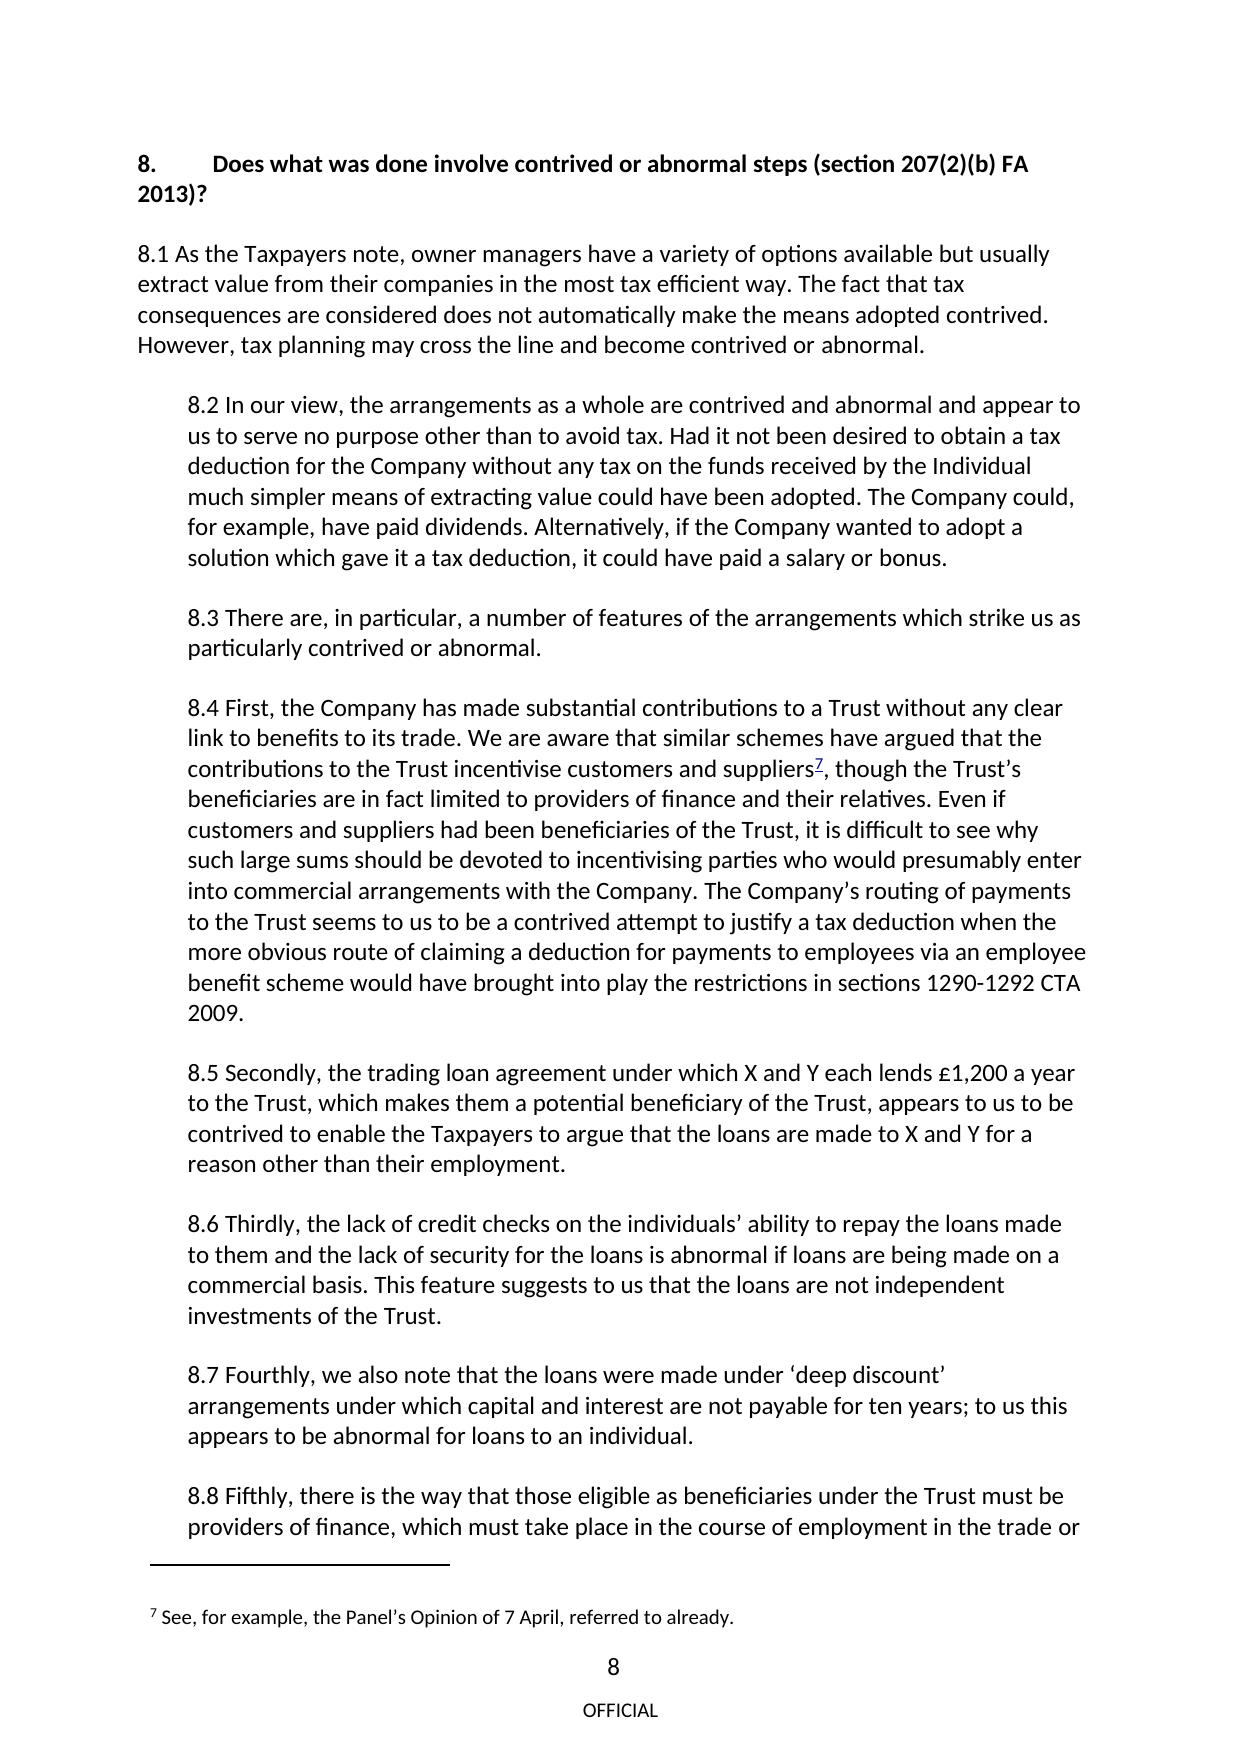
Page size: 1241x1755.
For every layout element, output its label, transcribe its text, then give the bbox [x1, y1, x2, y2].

list There are, in particular, a number of features of the arrangements which strike us as particularly contrived or abnormal. [187, 602, 1083, 663]
list Secondly, the trading loan agreement under which X and Y each lends £1,200 a year to the Trust, which makes them a potential beneficiary of the Trust, appears to us to be contrived to enable the Taxpayers to argue that the loans are made to X and Y for a reason other than their employment. [187, 1057, 1077, 1179]
subtitle Does what was done involve contrived or abnormal steps (section 207(2)(b) FA 2013)? [137, 148, 1043, 209]
list In our view, the arrangements as a whole are contrived and abnormal and appear to us to serve no purpose other than to avoid tax. Had it not been desired to obtain a tax deduction for the Company without any tax on the funds received by the Individual much simpler means of extracting value could have been adopted. The Company could, for example, have paid dividends. Alternatively, if the Company wanted to adopt a solution which gave it a tax deduction, it could have paid a salary or bonus. [187, 389, 1083, 573]
text 7 See, for example, the Panel’s Opinion of 7 April, referred to already. [150, 1604, 1103, 1630]
list Fourthly, we also note that the loans were made under ‘deep discount’ arrangements under which capital and interest are not payable for ten years; to us this appears to be abnormal for loans to an individual. [187, 1359, 1069, 1451]
list As the Taxpayers note, owner managers have a variety of options available but usually extract value from their companies in the most tax efficient way. The fact that tax consequences are considered does not automatically make the means adopted contrived. However, tax planning may cross the line and become contrived or abnormal. [137, 238, 1085, 360]
list Fifthly, there is the way that those eligible as beneficiaries under the Trust must be providers of finance, which must take place in the course of employment in the trade or [187, 1480, 1082, 1541]
list First, the Company has made substantial contributions to a Trust without any clear link to benefits to its trade. We are aware that similar schemes have argued that the contributions to the Trust incentivise customers and suppliers7, though the Trust’s beneficiaries are in fact limited to providers of finance and their relatives. Even if customers and suppliers had been beneficiaries of the Trust, it is difficult to see why such large sums should be devoted to incentivising parties who would presumably enter into commercial arrangements with the Company. The Company’s routing of payments to the Trust seems to us to be a contrived attempt to justify a tax deduction when the more obvious route of claiming a deduction for payments to employees via an employee benefit scheme would have brought into play the restrictions in sections 1290-1292 CTA 2009. [187, 692, 1089, 1028]
list Thirdly, the lack of credit checks on the individuals’ ability to repay the loans made to them and the lack of security for the loans is abnormal if loans are being made on a commercial basis. This feature suggests to us that the loans are not independent investments of the Trust. [187, 1208, 1064, 1330]
